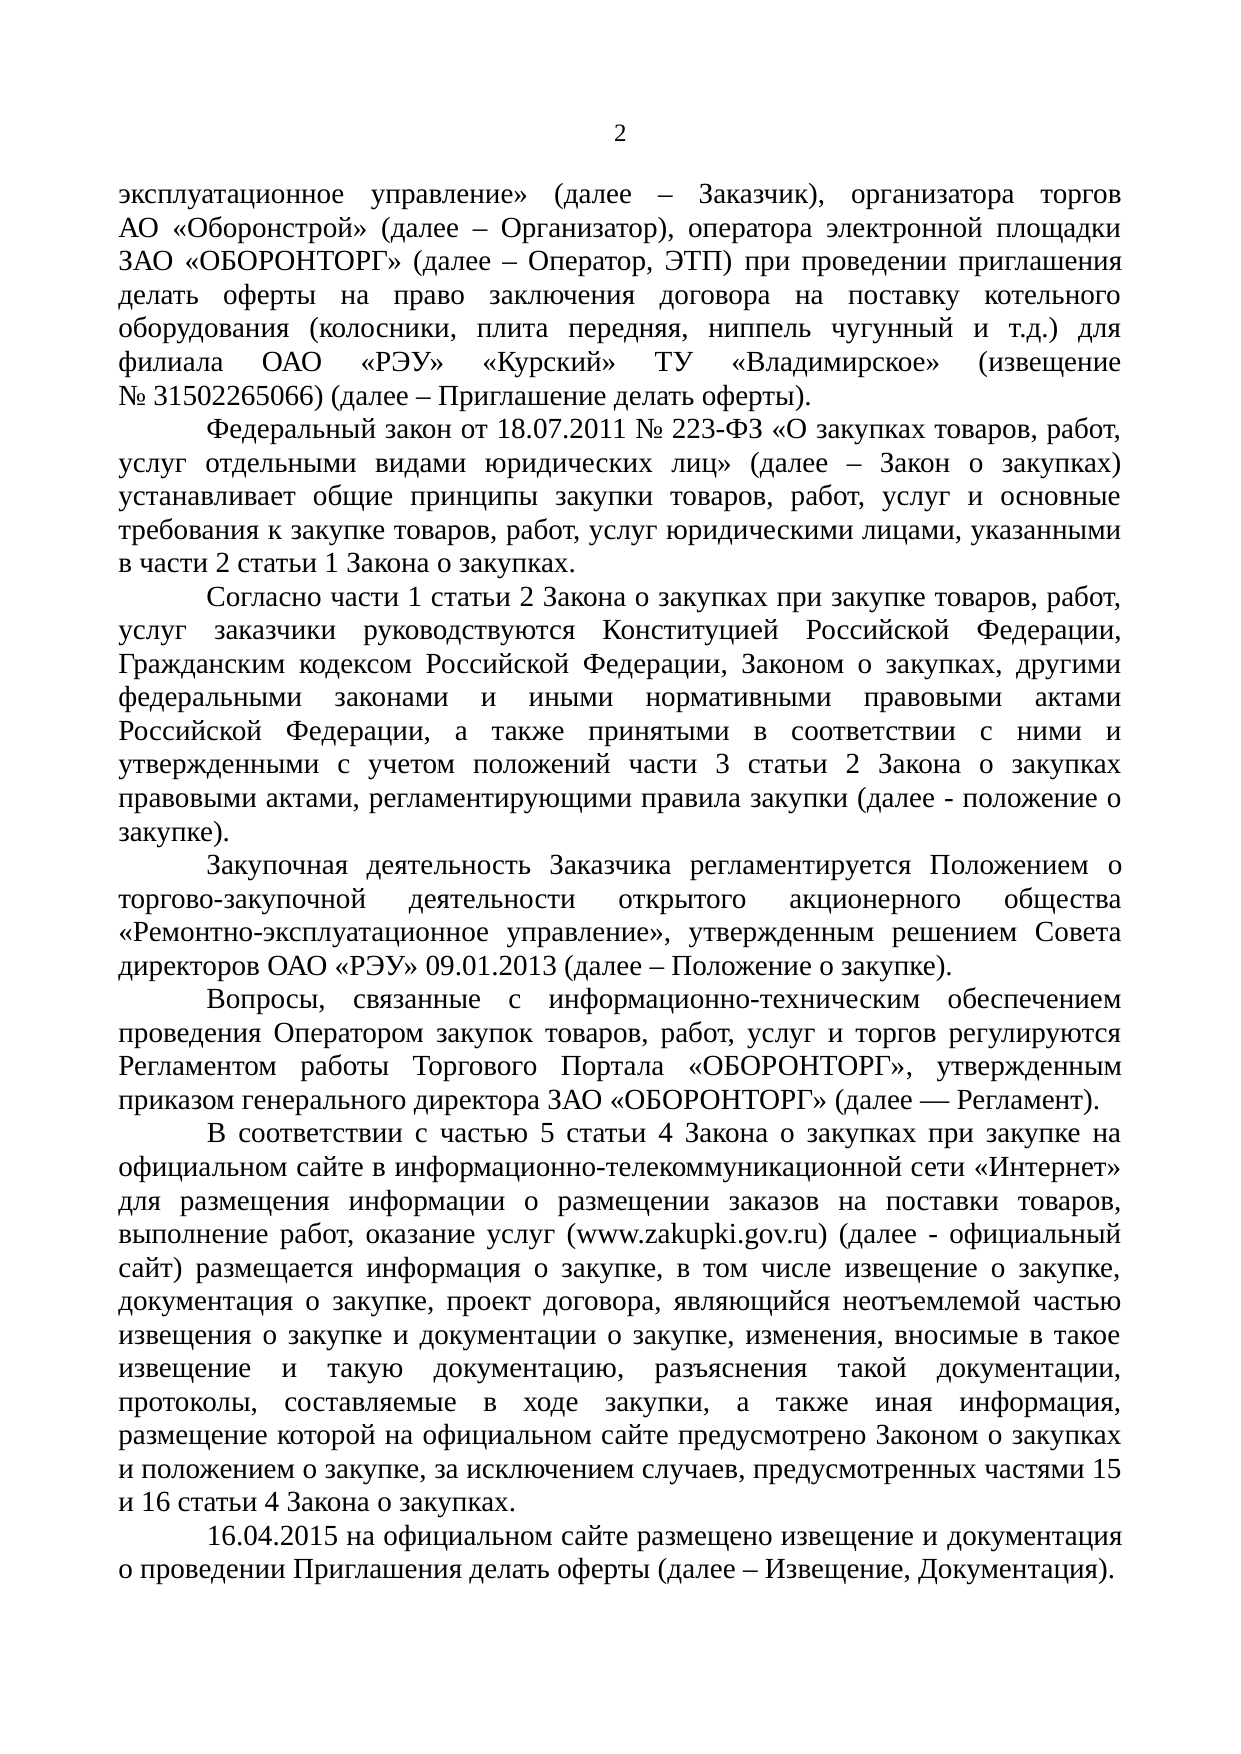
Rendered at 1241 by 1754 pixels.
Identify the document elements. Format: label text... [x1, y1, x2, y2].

text эксплуатационное управление» (далее – Заказчик), организатора торгов АО «Оборонстрой» (далее – Организатор), оператора электронной площадки ЗАО «ОБОРОНТОРГ» (далее – Оператор, ЭТП) при проведении приглашения делать оферты на право заключения договора на поставку котельного оборудования (колосники, плита передняя, ниппель чугунный и т.д.) для филиала ОАО «РЭУ» «Курский» ТУ «Владимирское» (извещение № 31502265066) (далее – Приглашение делать оферты). [118, 176, 1122, 411]
text Вопросы, связанные с информационно-техническим обеспечением проведения Оператором закупок товаров, работ, услуг и торгов регулируются Регламентом работы Торгового Портала «ОБОРОНТОРГ», утвержденным приказом генерального директора ЗАО «ОБОРОНТОРГ» (далее — Регламент). [118, 981, 1122, 1116]
text Согласно части 1 статьи 2 Закона о закупках при закупке товаров, работ, услуг заказчики руководствуются Конституцией Российской Федерации, Гражданским кодексом Российской Федерации, Законом о закупках, другими федеральными законами и иными нормативными правовыми актами Российской Федерации, а также принятыми в соответствии с ними и утвержденными с учетом положений части 3 статьи 2 Закона о закупках правовыми актами, регламентирующими правила закупки (далее - положение о закупке). [118, 579, 1122, 847]
text В соответствии с частью 5 статьи 4 Закона о закупках при закупке на официальном сайте в информационно-телекоммуникационной сети «Интернет» для размещения информации о размещении заказов на поставки товаров, выполнение работ, оказание услуг (www.zakupki.gov.ru) (далее - официальный сайт) размещается информация о закупке, в том числе извещение о закупке, документация о закупке, проект договора, являющийся неотъемлемой частью извещения о закупке и документации о закупке, изменения, вносимые в такое извещение и такую документацию, разъяснения такой документации, протоколы, составляемые в ходе закупки, а также иная информация, размещение которой на официальном сайте предусмотрено Законом о закупках и положением о закупке, за исключением случаев, предусмотренных частями 15 и 16 статьи 4 Закона о закупках. [118, 1116, 1122, 1518]
text 16.04.2015 на официальном сайте размещено извещение и документация о проведении Приглашения делать оферты (далее – Извещение, Документация). [118, 1518, 1122, 1585]
text Федеральный закон от 18.07.2011 № 223-ФЗ «О закупках товаров, работ, услуг отдельными видами юридических лиц» (далее – Закон о закупках) устанавливает общие принципы закупки товаров, работ, услуг и основные требования к закупке товаров, работ, услуг юридическими лицами, указанными в части 2 статьи 1 Закона о закупках. [118, 411, 1122, 579]
text Закупочная деятельность Заказчика регламентируется Положением о торгово-закупочной деятельности открытого акционерного общества «Ремонтно-эксплуатационное управление», утвержденным решением Совета директоров ОАО «РЭУ» 09.01.2013 (далее – Положение о закупке). [118, 847, 1122, 981]
